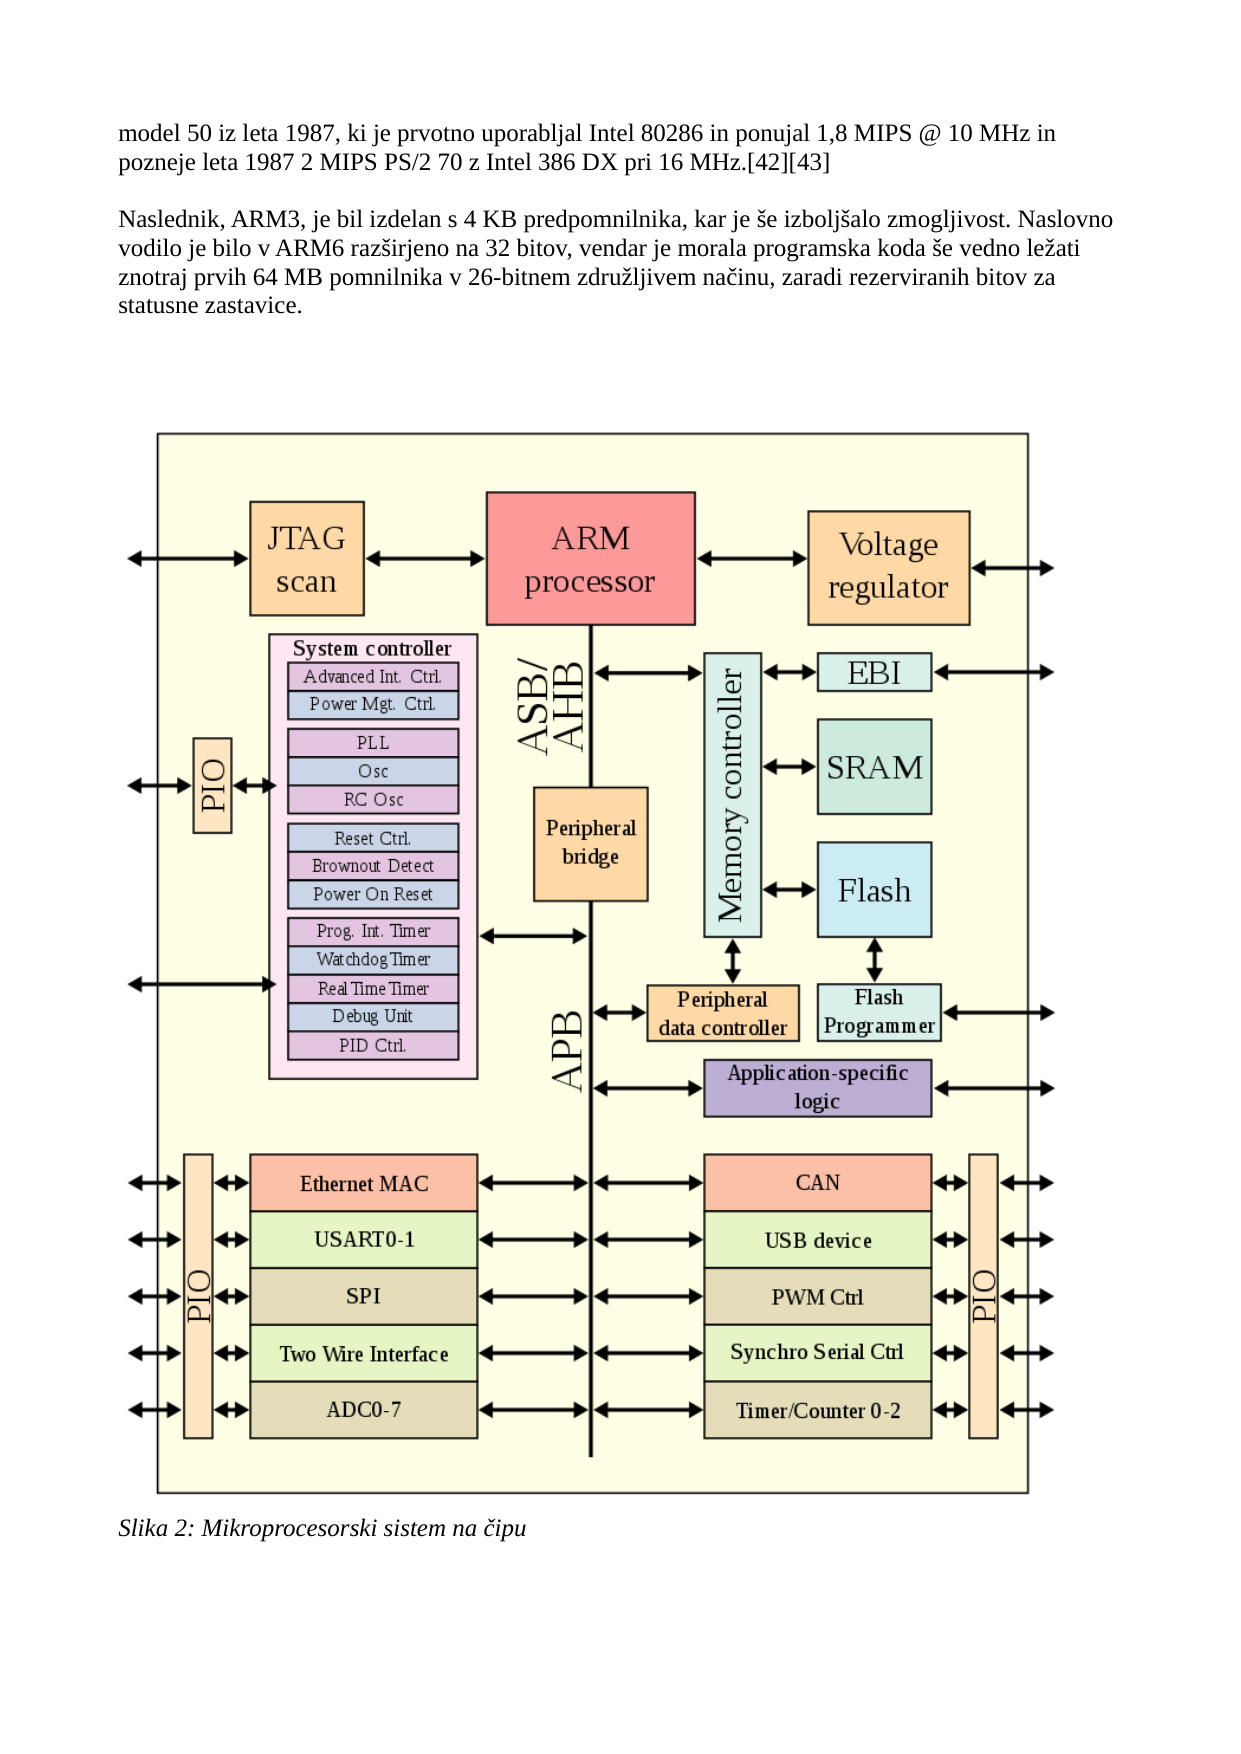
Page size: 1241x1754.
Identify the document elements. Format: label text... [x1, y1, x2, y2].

text Slika 2: Mikroprocesorski sistem na čipu [118, 1514, 1063, 1542]
text model 50 iz leta 1987, ki je prvotno uporabljal Intel 80286 in ponujal 1,8 MIPS @ 10 MHz in pozneje leta 1987 2 MIPS PS/2 70 z Intel 386 DX pri 16 MHz.[42][43] [118, 118, 1122, 176]
picture [118, 379, 1064, 1514]
text Naslednik, ARM3, je bil izdelan s 4 KB predpomnilnika, kar je še izboljšalo zmogljivost. Naslovno vodilo je bilo v ARM6 razširjeno na 32 bitov, vendar je morala programska koda še vedno ležati znotraj prvih 64 MB pomnilnika v 26-bitnem združljivem načinu, zaradi rezerviranih bitov za statusne zastavice. [118, 204, 1122, 319]
